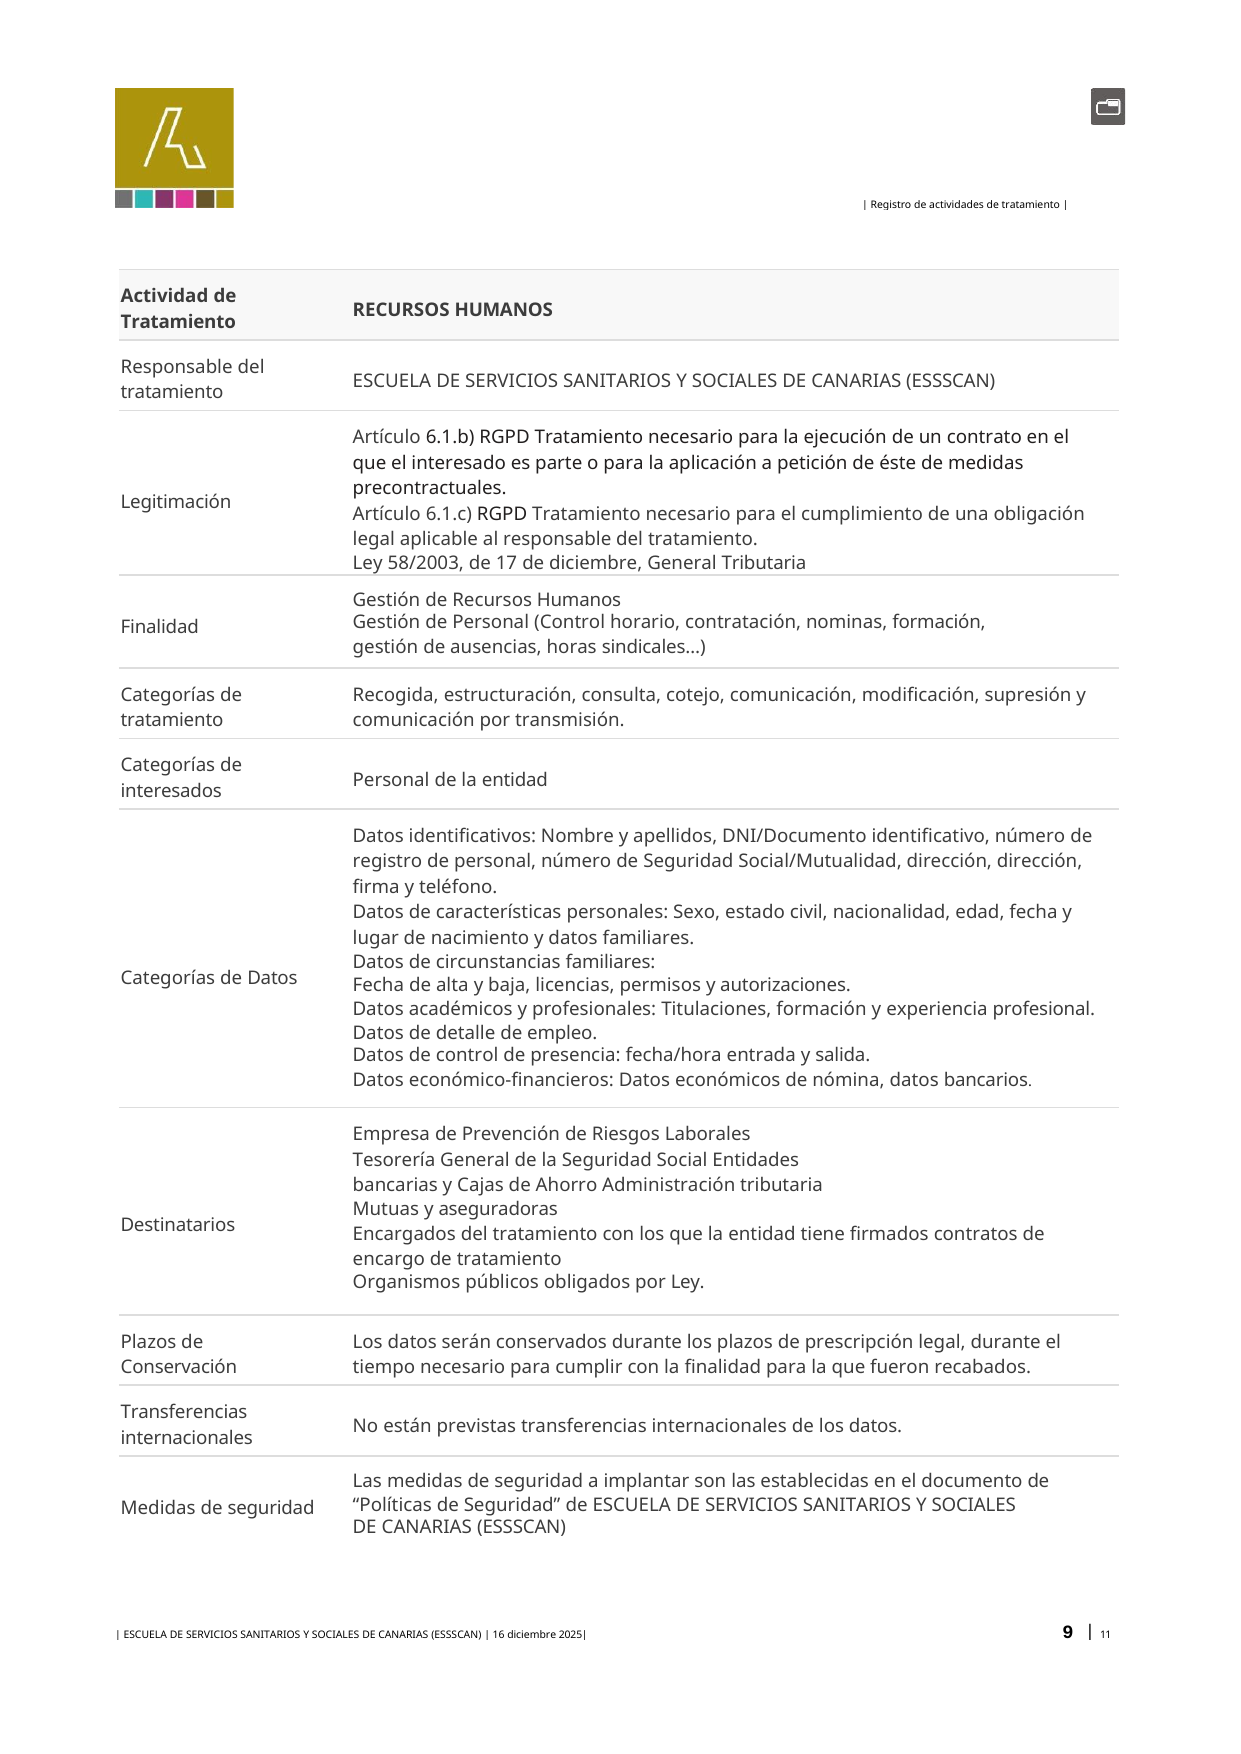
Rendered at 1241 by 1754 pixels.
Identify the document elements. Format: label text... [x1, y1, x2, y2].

table_cell Categorías de Datos [119, 810, 339, 1107]
table_cell Plazos de Conservación [119, 1316, 339, 1384]
table_cell Categorías de interesados [119, 739, 339, 808]
table_cell Recogida, estructuración, consulta, cotejo, comunicación, modificación, supresión y comunicación por transmisión. [339, 669, 1119, 738]
table_cell Transferencias internacionales [119, 1386, 339, 1455]
table_cell No están previstas transferencias internacionales de los datos. [339, 1386, 1119, 1455]
table_header RECURSOS HUMANOS [339, 270, 1119, 339]
table_cell Destinatarios [119, 1108, 339, 1314]
table_cell ESCUELA DE SERVICIOS SANITARIOS Y SOCIALES DE CANARIAS (ESSSCAN) [339, 341, 1119, 409]
table_cell Las medidas de seguridad a implantar son las establecidas en el documento de “Políticas de Seguridad” de ESCUELA DE SERVICIOS SANITARIOS Y SOCIALES DE CANARIAS (ESSSCAN) [339, 1457, 1119, 1538]
table_cell Finalidad [119, 576, 339, 667]
table_cell Artículo 6.1.b) RGPD Tratamiento necesario para la ejecución de un contrato en el que el interesado es parte o para la aplicación a petición de éste de medidas precontractuales. Artículo 6.1.c) RGPD Tratamiento necesario para el cumplimiento de una obligación legal aplicable al responsable del tratamiento. Ley 58/2003, de 17 de diciembre, General Tributaria [339, 411, 1119, 574]
table_cell Medidas de seguridad [119, 1457, 339, 1538]
table_header Actividad de Tratamiento [119, 270, 339, 339]
table_cell Legitimación [119, 411, 339, 574]
table_cell Responsable del tratamiento [119, 341, 339, 409]
table_cell Gestión de Recursos Humanos Gestión de Personal (Control horario, contratación, nominas, formación, gestión de ausencias, horas sindicales…) [339, 576, 1119, 667]
table_cell Categorías de tratamiento [119, 669, 339, 738]
table_cell Datos identificativos: Nombre y apellidos, DNI/Documento identificativo, número de registro de personal, número de Seguridad Social/Mutualidad, dirección, dirección, firma y teléfono. Datos de características personales: Sexo, estado civil, nacionalidad, edad, fecha y lugar de nacimiento y datos familiares. Datos de circunstancias familiares: Fecha de alta y baja, licencias, permisos y autorizaciones. Datos académicos y profesionales: Titulaciones, formación y experiencia profesional. Datos de detalle de empleo. Datos de control de presencia: fecha/hora entrada y salida. Datos económico-financieros: Datos económicos de nómina, datos bancarios. [339, 810, 1119, 1107]
table_cell Personal de la entidad [339, 739, 1119, 808]
table_cell Los datos serán conservados durante los plazos de prescripción legal, durante el tiempo necesario para cumplir con la finalidad para la que fueron recabados. [339, 1316, 1119, 1384]
picture [115, 88, 234, 208]
table_cell Empresa de Prevención de Riesgos Laborales Tesorería General de la Seguridad Social Entidades bancarias y Cajas de Ahorro Administración tributaria Mutuas y aseguradoras Encargados del tratamiento con los que la entidad tiene firmados contratos de encargo de tratamiento Organismos públicos obligados por Ley. [339, 1108, 1119, 1314]
picture [1091, 88, 1126, 125]
